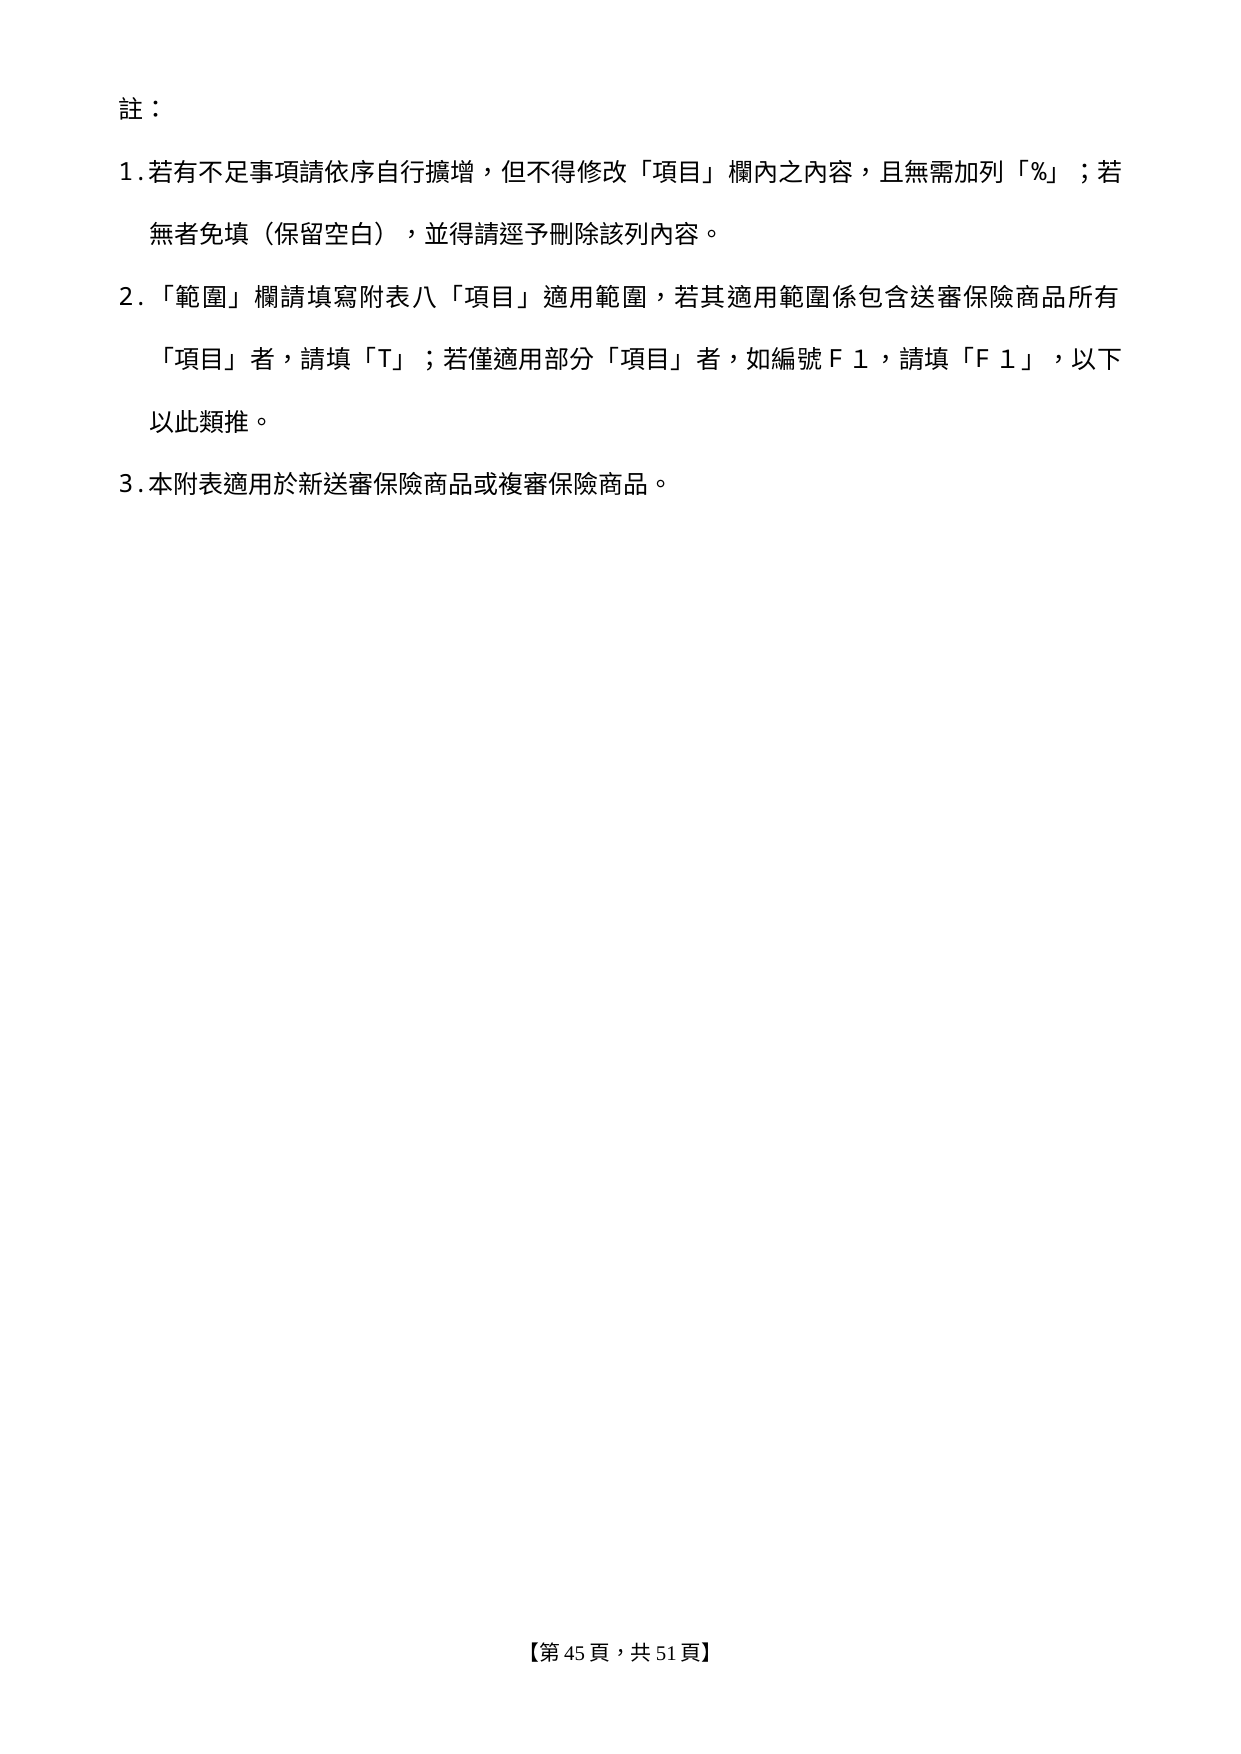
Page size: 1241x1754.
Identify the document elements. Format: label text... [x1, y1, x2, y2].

text 註： [118, 66, 1122, 129]
text 2.「範圍」欄請填寫附表八「項目」適用範圍，若其適用範圍係包含送審保險商品所有「項目」者，請填「T」；若僅適用部分「項目」者，如編號F１，請填「F１」，以下以此類推。 [118, 254, 1122, 441]
text 1.若有不足事項請依序自行擴增，但不得修改「項目」欄內之內容，且無需加列「%」；若無者免填（保留空白），並得請逕予刪除該列內容。 [118, 129, 1122, 254]
text 3.本附表適用於新送審保險商品或複審保險商品。 [118, 441, 1122, 504]
